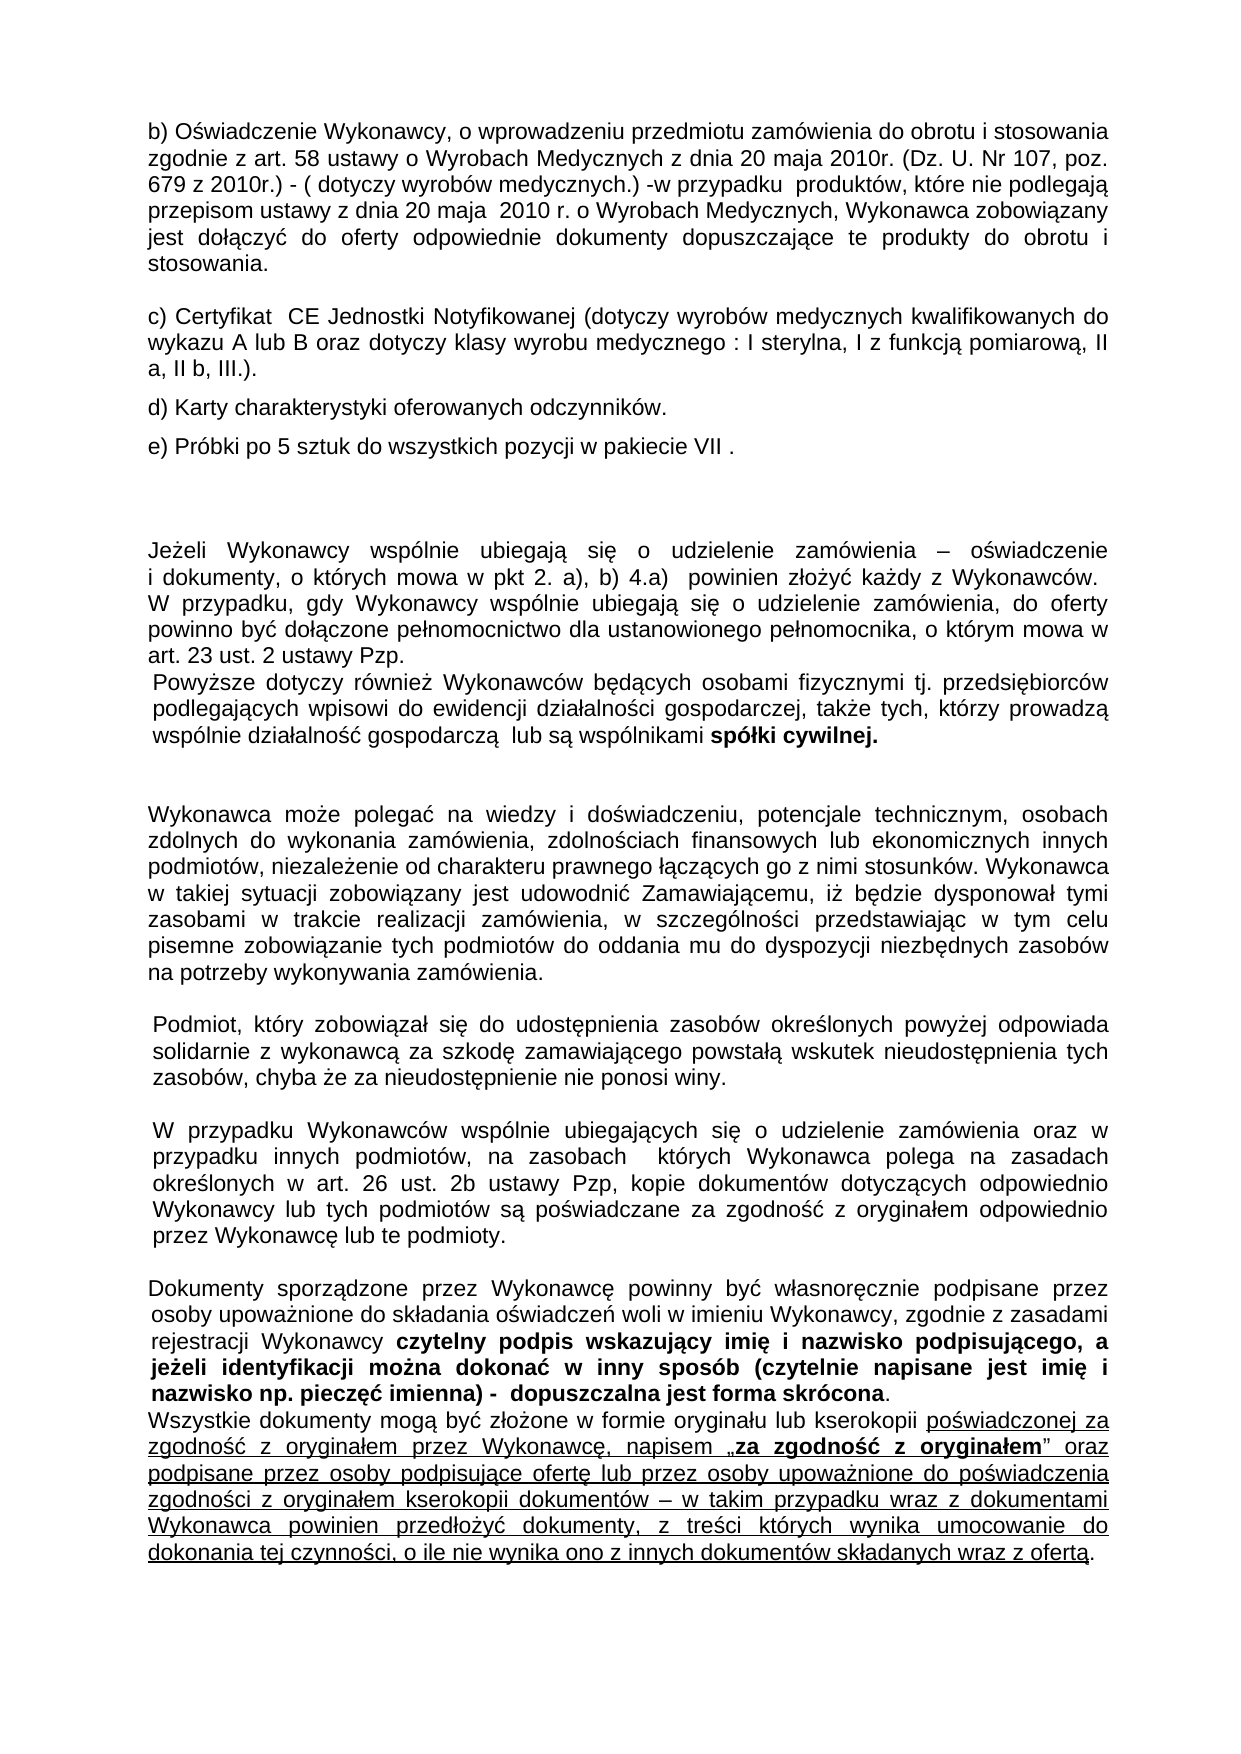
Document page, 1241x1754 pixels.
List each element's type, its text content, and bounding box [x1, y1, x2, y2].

text d) Karty charakterystyki oferowanych odczynników. [148, 394, 1109, 421]
text Dokumenty sporządzone przez Wykonawcę powinny być własnoręcznie podpisane przez osoby upoważnione do składania oświadczeń woli w imieniu Wykonawcy, zgodnie z zasadami rejestracji Wykonawcy czytelny podpis wskazujący imię i nazwisko podpisującego, a jeżeli identyfikacji można dokonać w inny sposób (czytelnie napisane jest imię i nazwisko np. pieczęć imienna) - dopuszczalna jest forma skrócona. [148, 1275, 1109, 1407]
text W przypadku Wykonawców wspólnie ubiegających się o udzielenie zamówienia oraz w przypadku innych podmiotów, na zasobach których Wykonawca polega na zasadach określonych w art. 26 ust. 2b ustawy Pzp, kopie dokumentów dotyczących odpowiednio Wykonawcy lub tych podmiotów są poświadczane za zgodność z oryginałem odpowiednio przez Wykonawcę lub te podmioty. [152, 1117, 1109, 1249]
text b) Oświadczenie Wykonawcy, o wprowadzeniu przedmiotu zamówienia do obrotu i stosowania zgodnie z art. 58 ustawy o Wyrobach Medycznych z dnia 20 maja 2010r. (Dz. U. Nr 107, poz. 679 z 2010r.) - ( dotyczy wyrobów medycznych.) -w przypadku produktów, które nie podlegają przepisom ustawy z dnia 20 maja 2010 r. o Wyrobach Medycznych, Wykonawca zobowiązany jest dołączyć do oferty odpowiednie dokumenty dopuszczające te produkty do obrotu i stosowania. [148, 118, 1109, 276]
text podpisane przez osoby podpisujące ofertę lub przez osoby upoważnione do poświadczenia [148, 1457, 1109, 1482]
text Jeżeli Wykonawcy wspólnie ubiegają się o udzielenie zamówienia – oświadczenie i dokumenty, o których mowa w pkt 2. a), b) 4.a) powinien złożyć każdy z Wykonawców. W przypadku, gdy Wykonawcy wspólnie ubiegają się o udzielenie zamówienia, do oferty powinno być dołączone pełnomocnictwo dla ustanowionego pełnomocnika, o którym mowa w art. 23 ust. 2 ustawy Pzp. [148, 537, 1109, 669]
text Powyższe dotyczy również Wykonawców będących osobami fizycznymi tj. przedsiębiorców podlegających wpisowi do ewidencji działalności gospodarczej, także tych, którzy prowadzą wspólnie działalność gospodarczą lub są wspólnikami spółki cywilnej. [152, 669, 1109, 748]
text Wszystkie dokumenty mogą być złożone w formie oryginału lub kserokopii poświadczonej za zgodność z oryginałem przez Wykonawcę, napisem „za zgodność z oryginałem” oraz [148, 1407, 1109, 1456]
text e) Próbki po 5 sztuk do wszystkich pozycji w pakiecie VII . [148, 433, 1109, 459]
text Wykonawca powinien przedłożyć dokumenty, z treści których wynika umocowanie do [148, 1510, 1109, 1535]
text zgodności z oryginałem kserokopii dokumentów – w takim przypadku wraz z dokumentami [148, 1484, 1109, 1509]
text Podmiot, który zobowiązał się do udostępnienia zasobów określonych powyżej odpowiada solidarnie z wykonawcą za szkodę zamawiającego powstałą wskutek nieudostępnienia tych zasobów, chyba że za nieudostępnienie nie ponosi winy. [152, 1011, 1109, 1091]
text c) Certyfikat CE Jednostki Notyfikowanej (dotyczy wyrobów medycznych kwalifikowanych do wykazu A lub B oraz dotyczy klasy wyrobu medycznego : I sterylna, I z funkcją pomiarową, II a, II b, III.). [148, 303, 1109, 382]
text Wykonawca może polegać na wiedzy i doświadczeniu, potencjale technicznym, osobach zdolnych do wykonania zamówienia, zdolnościach finansowych lub ekonomicznych innych podmiotów, niezależenie od charakteru prawnego łączących go z nimi stosunków. Wykonawca w takiej sytuacji zobowiązany jest udowodnić Zamawiającemu, iż będzie dysponował tymi zasobami w trakcie realizacji zamówienia, w szczególności przedstawiając w tym celu pisemne zobowiązanie tych podmiotów do oddania mu do dyspozycji niezbędnych zasobów na potrzeby wykonywania zamówienia. [148, 801, 1109, 985]
text dokonania tej czynności, o ile nie wynika ono z innych dokumentów składanych wraz z ofertą. [148, 1536, 1109, 1565]
